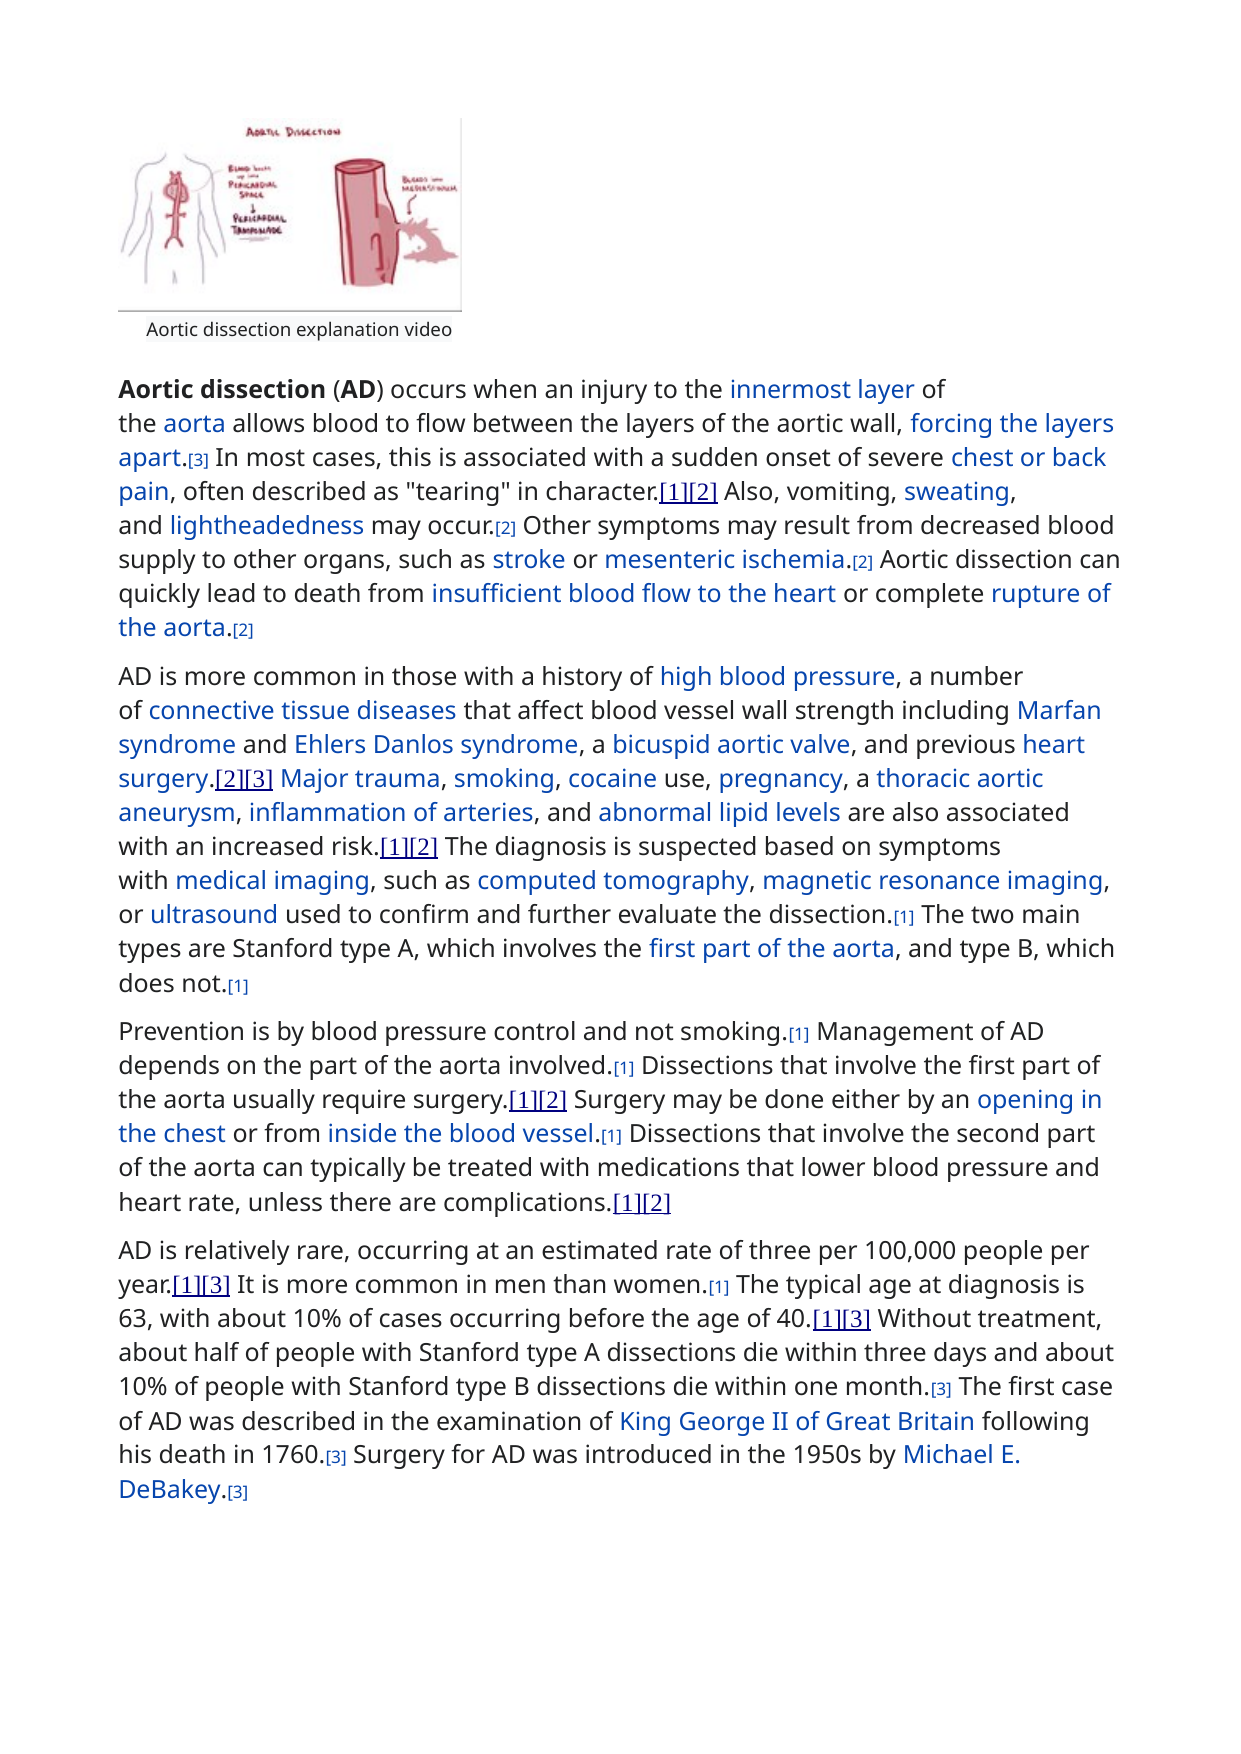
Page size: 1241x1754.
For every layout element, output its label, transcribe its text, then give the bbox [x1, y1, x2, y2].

text AD is more common in those with a history of high blood pressure, a number of connective tissue diseases that affect blood vessel wall strength including Marfan syndrome and Ehlers Danlos syndrome, a bicuspid aortic valve, and previous heart surgery.[2][3] Major trauma, smoking, cocaine use, pregnancy, a thoracic aortic aneurysm, inflammation of arteries, and abnormal lipid levels are also associated with an increased risk.[1][2] The diagnosis is suspected based on symptoms with medical imaging, such as computed tomography, magnetic resonance imaging, or ultrasound used to confirm and further evaluate the dissection.[1] The two main types are Stanford type A, which involves the first part of the aorta, and type B, which does not.[1] [118, 659, 1122, 999]
text Aortic dissection (AD) occurs when an injury to the innermost layer of the aorta allows blood to flow between the layers of the aortic wall, forcing the layers apart.[3] In most cases, this is associated with a sudden onset of severe chest or back pain, often described as "tearing" in character.[1][2] Also, vomiting, sweating, and lightheadedness may occur.[2] Other symptoms may result from decreased blood supply to other organs, such as stroke or mesenteric ischemia.[2] Aortic dissection can quickly lead to death from insufficient blood flow to the heart or complete rupture of the aorta.[2] [118, 372, 1122, 644]
text AD is relatively rare, occurring at an estimated rate of three per 100,000 people per year.[1][3] It is more common in men than women.[1] The typical age at diagnosis is 63, with about 10% of cases occurring before the age of 40.[1][3] Without treatment, about half of people with Stanford type A dissections die within three days and about 10% of people with Stanford type B dissections die within one month.[3] The first case of AD was described in the examination of King George II of Great Britain following his death in 1760.[3] Surgery for AD was introduced in the 1950s by Michael E. DeBakey.[3] [118, 1233, 1122, 1505]
picture [118, 118, 462, 312]
text Aortic dissection explanation video [123, 316, 1122, 342]
text Prevention is by blood pressure control and not smoking.[1] Management of AD depends on the part of the aorta involved.[1] Dissections that involve the first part of the aorta usually require surgery.[1][2] Surgery may be done either by an opening in the chest or from inside the blood vessel.[1] Dissections that involve the second part of the aorta can typically be treated with medications that lower blood pressure and heart rate, unless there are complications.[1][2] [118, 1014, 1122, 1218]
